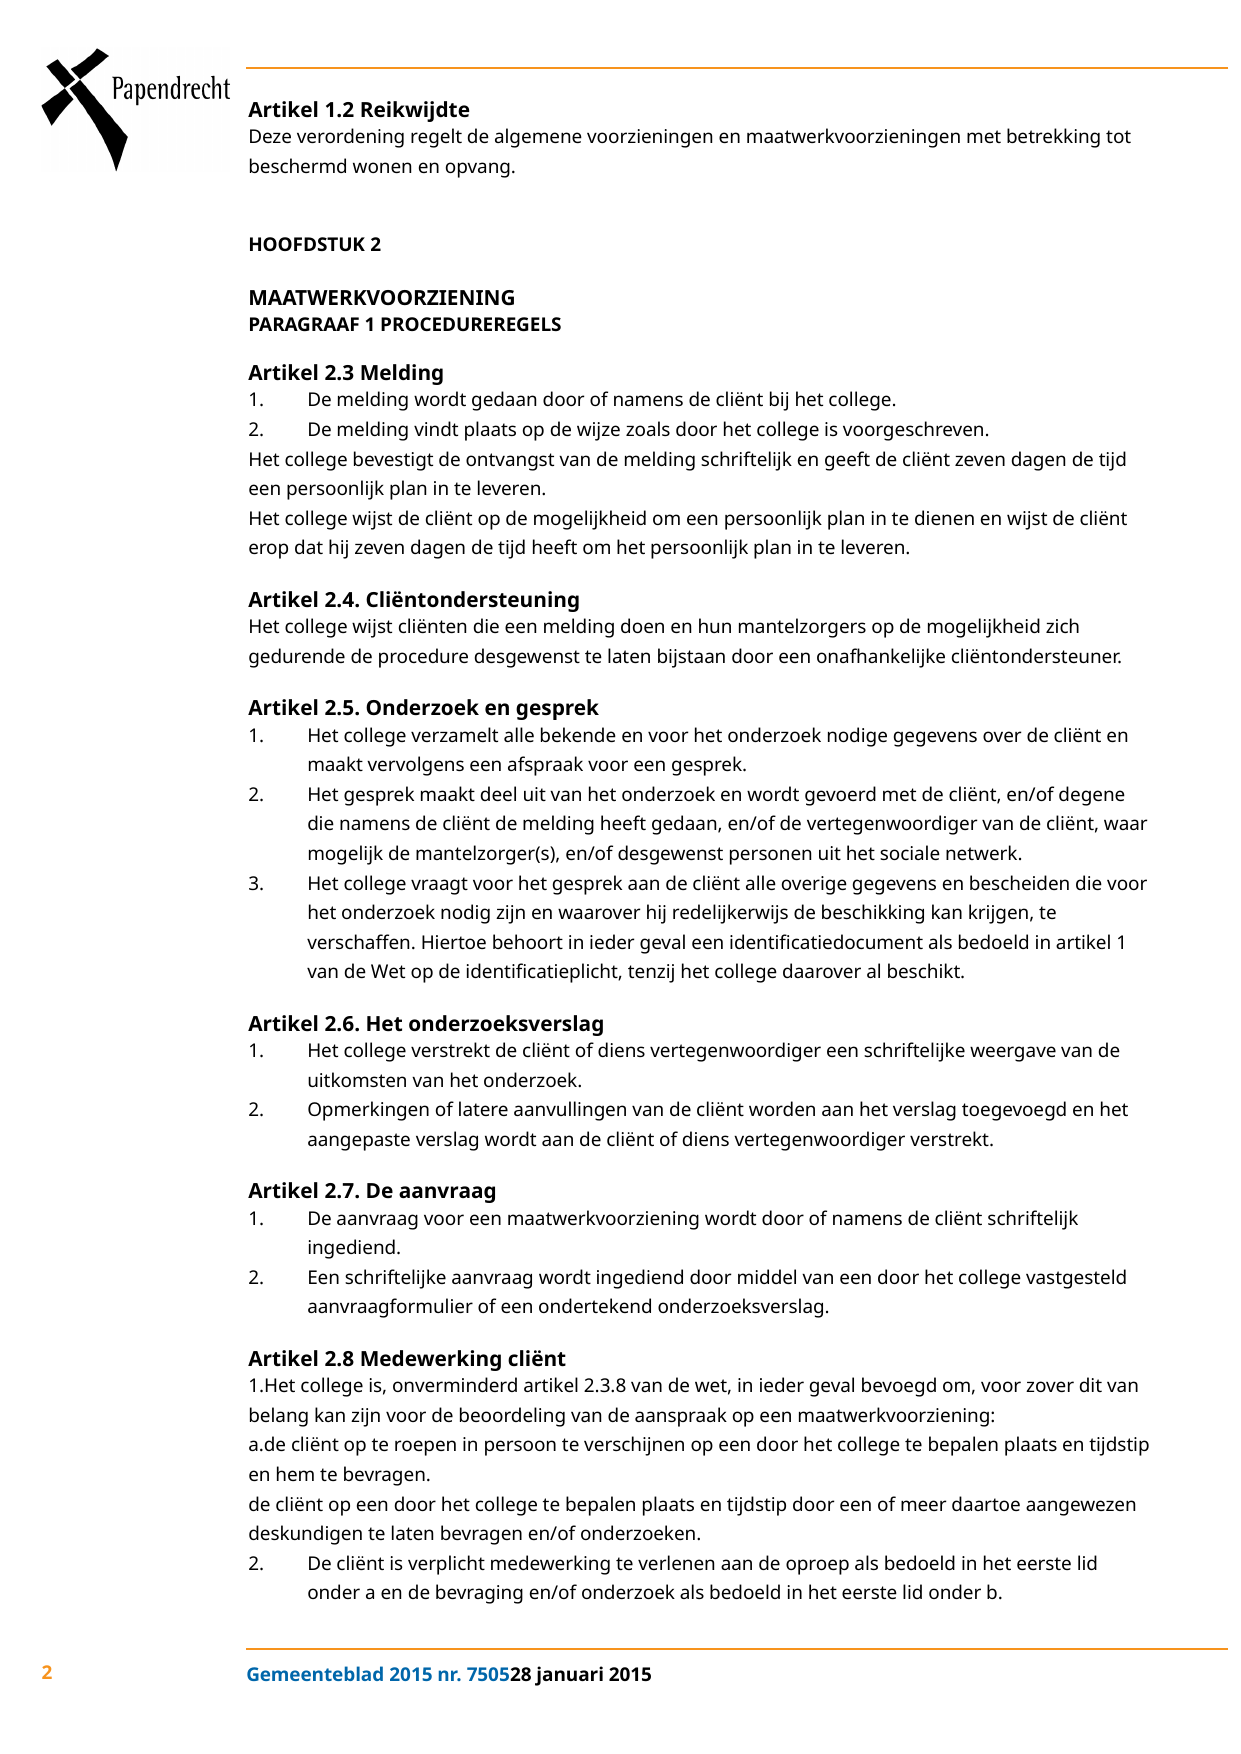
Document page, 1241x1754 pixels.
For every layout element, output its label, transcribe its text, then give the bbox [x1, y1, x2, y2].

text Het college wijst de cliënt op de mogelijkheid om een persoonlijk plan in te dienen en wijst de cliënt erop dat hij zeven dagen de tijd heeft om het persoonlijk plan in te leveren. [248, 505, 1152, 560]
text Artikel 2.6. Het onderzoeksverslag [248, 1009, 1152, 1037]
text Artikel 1.2 Reikwijdte [248, 95, 1152, 123]
text Artikel 2.4. Cliëntondersteuning [248, 585, 1152, 613]
text a.de cliënt op te roepen in persoon te verschijnen op een door het college te bepalen plaats en tijdstip en hem te bevragen. [248, 1432, 1152, 1487]
text Deze verordening regelt de algemene voorzieningen en maatwerkvoorzieningen met betrekking tot beschermd wonen en opvang. [248, 123, 1152, 178]
text de cliënt op een door het college te bepalen plaats en tijdstip door een of meer daartoe aangewezen deskundigen te laten bevragen en/of onderzoeken. [248, 1491, 1152, 1546]
text Artikel 2.8 Medewerking cliënt [248, 1344, 1152, 1372]
list Het college vraagt voor het gesprek aan de cliënt alle overige gegevens en bescheiden die voor het onderzoek nodig zijn en waarover hij redelijkerwijs de beschikking kan krijgen, te verschaffen. Hiertoe behoort in ieder geval een identificatiedocument als bedoeld in artikel 1 van de Wet op de identificatieplicht, tenzij het college daarover al beschikt. [248, 870, 1152, 984]
text Artikel 2.5. Onderzoek en gesprek [248, 693, 1152, 722]
text HOOFDSTUK 2 [248, 229, 1152, 257]
list Opmerkingen of latere aanvullingen van de cliënt worden aan het verslag toegevoegd en het aangepaste verslag wordt aan de cliënt of diens vertegenwoordiger verstrekt. [248, 1096, 1152, 1152]
list Het gesprek maakt deel uit van het onderzoek en wordt gevoerd met de cliënt, en/of degene die namens de cliënt de melding heeft gedaan, en/of de vertegenwoordiger van de cliënt, waar mogelijk de mantelzorger(s), en/of desgewenst personen uit het sociale netwerk. [248, 781, 1152, 866]
text Het college wijst cliënten die een melding doen en hun mantelzorgers op de mogelijkheid zich gedurende de procedure desgewenst te laten bijstaan door een onafhankelijke cliëntondersteuner. [248, 613, 1152, 669]
list Het college verstrekt de cliënt of diens vertegenwoordiger een schriftelijke weergave van de uitkomsten van het onderzoek. [248, 1037, 1152, 1093]
list De melding vindt plaats op de wijze zoals door het college is voorgeschreven. [248, 416, 1152, 442]
text Artikel 2.7. De aanvraag [248, 1176, 1152, 1205]
text 1.Het college is, onverminderd artikel 2.3.8 van de wet, in ieder geval bevoegd om, voor zover dit van belang kan zijn voor de beoordeling van de aanspraak op een maatwerkvoorziening: [248, 1372, 1152, 1428]
list Een schriftelijke aanvraag wordt ingediend door middel van een door het college vastgesteld aanvraagformulier of een ondertekend onderzoeksverslag. [248, 1264, 1152, 1319]
list De melding wordt gedaan door of namens de cliënt bij het college. [248, 387, 1152, 412]
text Het college bevestigt de ontvangst van de melding schriftelijk en geeft de cliënt zeven dagen de tijd een persoonlijk plan in te leveren. [248, 446, 1152, 501]
text PARAGRAAF 1 PROCEDUREREGELS [248, 312, 1152, 337]
text Artikel 2.3 Melding [248, 358, 1152, 387]
list Het college verzamelt alle bekende en voor het onderzoek nodige gegevens over de cliënt en maakt vervolgens een afspraak voor een gesprek. [248, 722, 1152, 777]
list De aanvraag voor een maatwerkvoorziening wordt door of namens de cliënt schriftelijk ingediend. [248, 1205, 1152, 1260]
text MAATWERKVOORZIENING [248, 283, 1152, 312]
list De cliënt is verplicht medewerking te verlenen aan de oproep als bedoeld in het eerste lid onder a en de bevraging en/of onderzoek als bedoeld in het eerste lid onder b. [248, 1550, 1152, 1605]
picture [41, 47, 231, 172]
